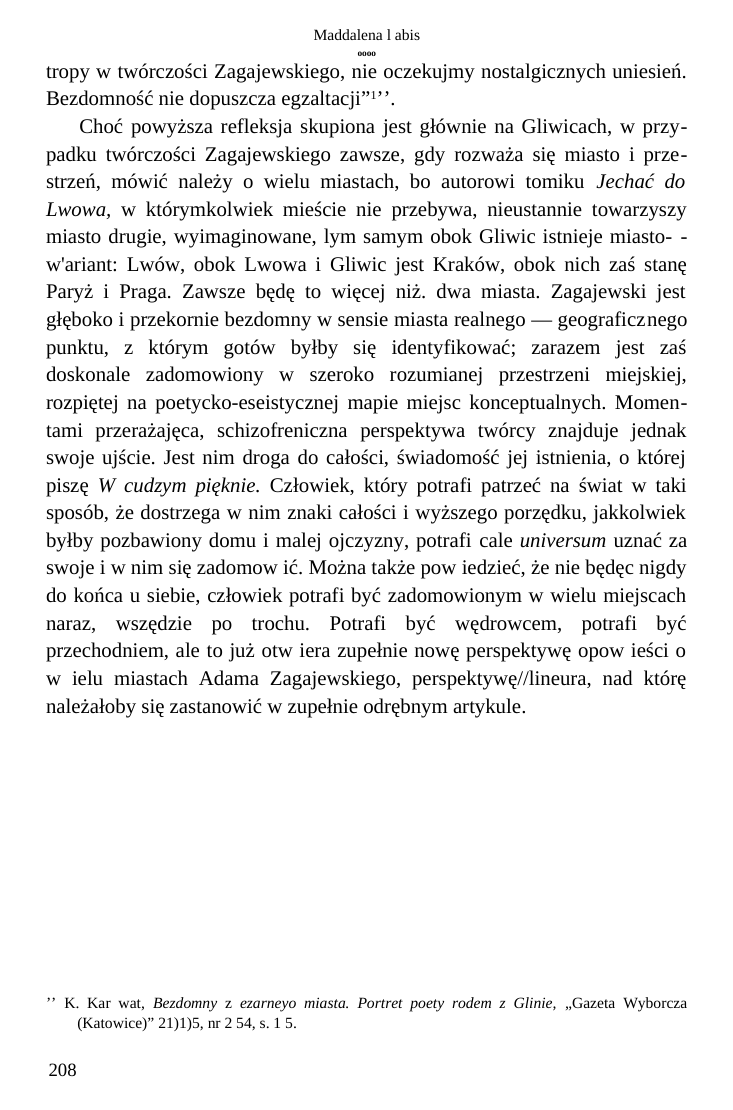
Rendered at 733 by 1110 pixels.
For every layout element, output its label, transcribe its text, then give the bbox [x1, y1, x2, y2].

text ’’ K. Kar wat, Bezdomny z ezarneyo miasta. Portret poety rodem z Glinie, „Gazeta Wyborcza (Katowice)” 21)1)5, nr 2 54, s. 1 5. [46, 994, 687, 1032]
text Maddalena l abis [46, 26, 687, 44]
text tropy w twórczości Zagajewskiego, nie oczekujmy nostalgicznych uniesień. Bezdomność nie dopuszcza egzaltacji”1’’. [46, 59, 687, 110]
text Choć powyższa refleksja skupiona jest głównie na Gliwicach, w przy­padku twórczości Zagajewskiego zawsze, gdy rozważa się miasto i prze­strzeń, mówić należy o wielu miastach, bo autorowi tomiku Jechać do Lwowa, w którymkolwiek mieście nie przebywa, nieustannie towarzyszy miasto drugie, wyimaginowane, lym samym obok Gliwic istnieje miasto- -w'ariant: Lwów, obok Lwowa i Gliwic jest Kraków, obok nich zaś stanę Paryż i Praga. Zawsze będę to więcej niż. dwa miasta. Zagajewski jest głęboko i przekornie bezdomny w sensie miasta realnego — geograficz­nego punktu, z którym gotów byłby się identyfikować; zarazem jest zaś doskonale zadomowiony w szeroko rozumianej przestrzeni miejskiej, rozpiętej na poetycko-eseistycznej mapie miejsc konceptualnych. Momen­tami przerażajęca, schizofreniczna perspektywa twórcy znajduje jednak swoje ujście. Jest nim droga do całości, świadomość jej istnienia, o której piszę W cudzym pięknie. Człowiek, który potrafi patrzeć na świat w taki sposób, że dostrzega w nim znaki całości i wyższego porzędku, jakkolwiek byłby pozbawiony domu i malej ojczyzny, potrafi cale universum uznać za swoje i w nim się zadomow ić. Można także pow iedzieć, że nie będęc nigdy do końca u siebie, człowiek potrafi być zadomowionym w wielu miejscach naraz, wszędzie po trochu. Potrafi być wędrowcem, potrafi być przechodniem, ale to już otw iera zupełnie nowę perspektywę opow ieści o w ielu miastach Adama Zagajewskiego, perspektywę//lineura, nad którę należałoby się zastanowić w zupełnie odrębnym artykule. [46, 114, 687, 718]
text 208 [48, 1059, 83, 1081]
text oooo [46, 48, 687, 59]
